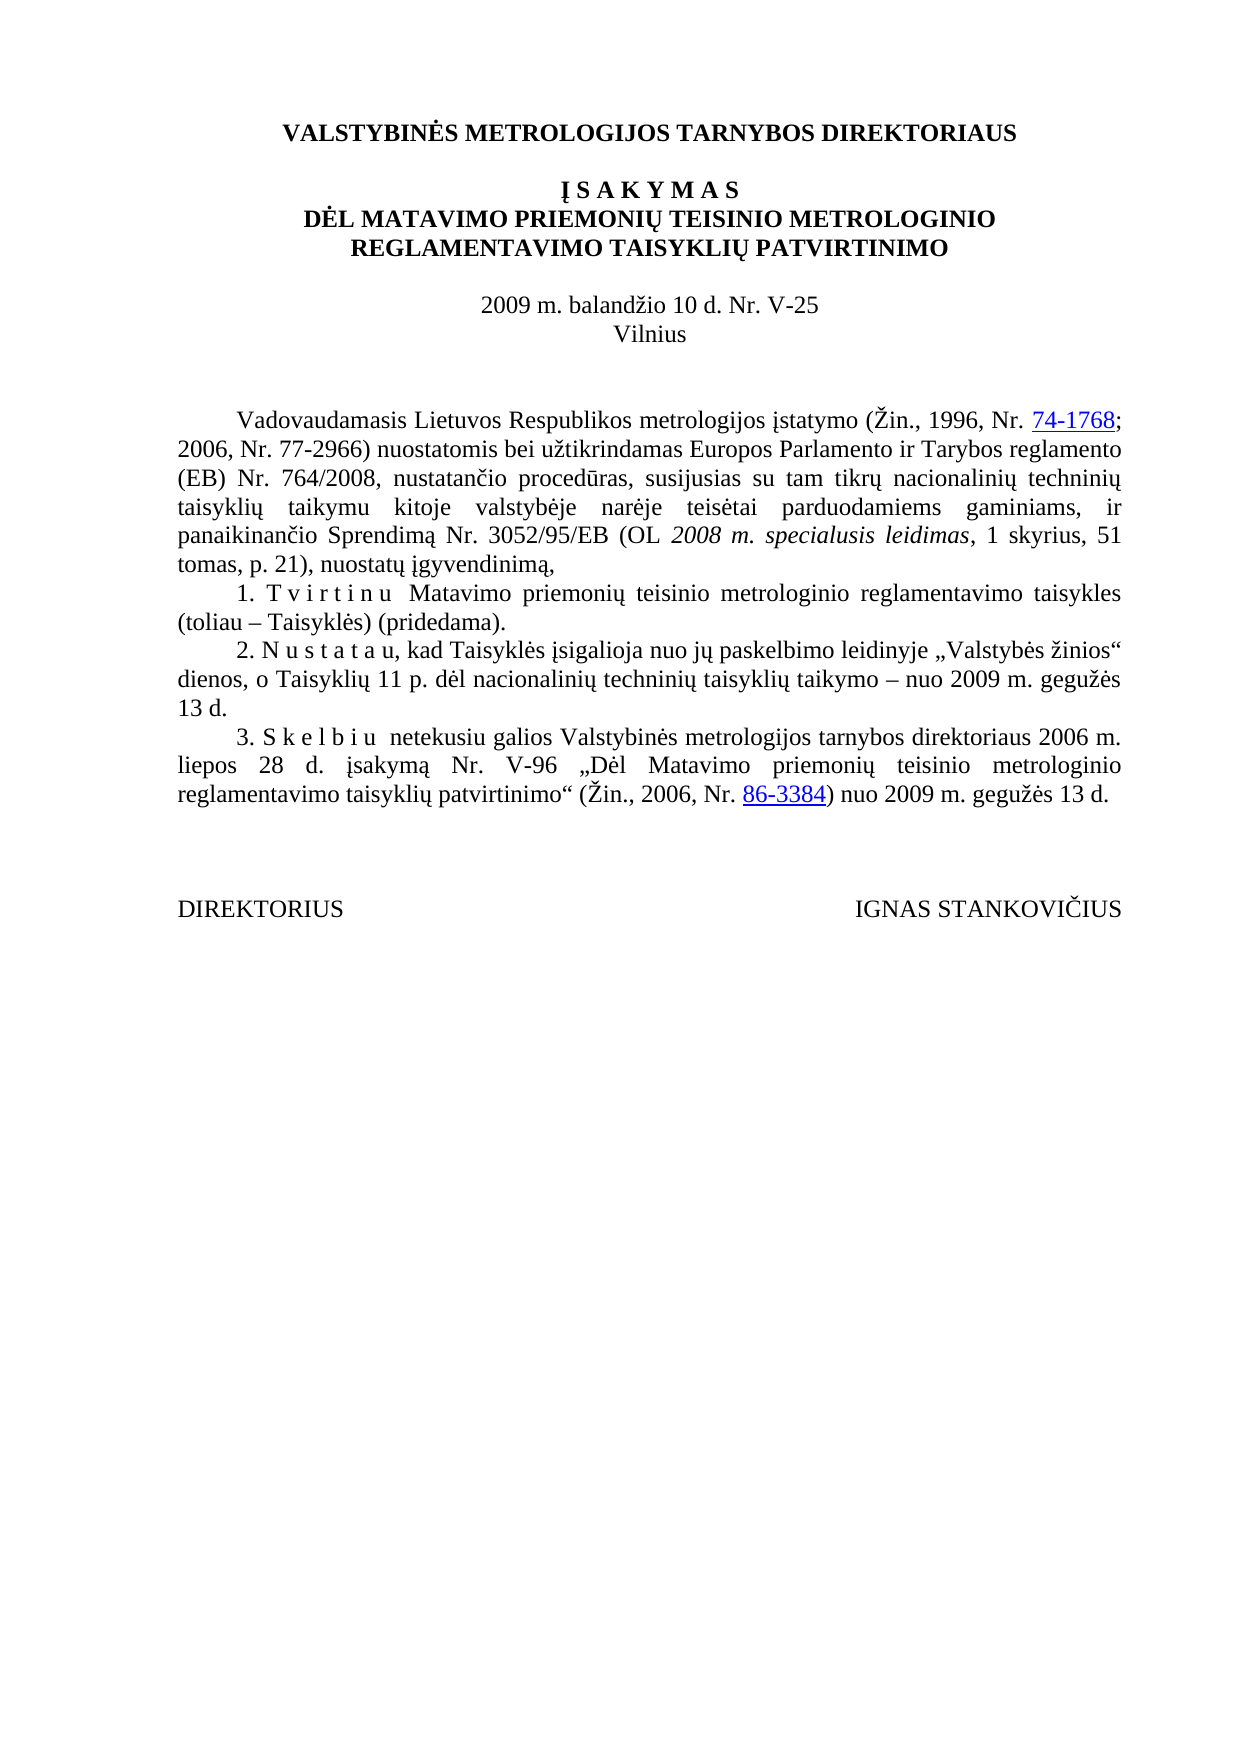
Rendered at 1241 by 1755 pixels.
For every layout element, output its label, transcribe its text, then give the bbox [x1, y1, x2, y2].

text 3. Skelbiu netekusiu galios Valstybinės metrologijos tarnybos direktoriaus 2006 m. liepos 28 d. įsakymą Nr. V-96 „Dėl Matavimo priemonių teisinio metrologinio reglamentavimo taisyklių patvirtinimo“ (Žin., 2006, Nr. 86-3384) nuo 2009 m. gegužės 13 d. [177, 722, 1122, 808]
text DIREKTORIUS IGNAS STANKOVIČIUS [177, 894, 1122, 923]
text ĮSAKYMAS [177, 176, 1122, 204]
text 1. Tvirtinu Matavimo priemonių teisinio metrologinio reglamentavimo taisykles (toliau – Taisyklės) (pridedama). [177, 578, 1122, 636]
text DĖL MATAVIMO PRIEMONIŲ TEISINIO METROLOGINIO REGLAMENTAVIMO TAISYKLIŲ PATVIRTINIMO [177, 204, 1122, 262]
text Vadovaudamasis Lietuvos Respublikos metrologijos įstatymo (Žin., 1996, Nr. 74-1768; 2006, Nr. 77-2966) nuostatomis bei užtikrindamas Europos Parlamento ir Tarybos reglamento (EB) Nr. 764/2008, nustatančio procedūras, susijusias su tam tikrų nacionalinių techninių taisyklių taikymu kitoje valstybėje narėje teisėtai parduodamiems gaminiams, ir panaikinančio Sprendimą Nr. 3052/95/EB (OL 2008 m. specialusis leidimas, 1 skyrius, 51 tomas, p. 21), nuostatų įgyvendinimą, [177, 406, 1122, 578]
text VALSTYBINĖS METROLOGIJOS TARNYBOS DIREKTORIAUS [177, 118, 1122, 147]
text 2. Nustatau, kad Taisyklės įsigalioja nuo jų paskelbimo leidinyje „Valstybės žinios“ dienos, o Taisyklių 11 p. dėl nacionalinių techninių taisyklių taikymo – nuo 2009 m. gegužės 13 d. [177, 636, 1122, 722]
text 2009 m. balandžio 10 d. Nr. V-25 [177, 291, 1122, 319]
text Vilnius [177, 319, 1122, 348]
